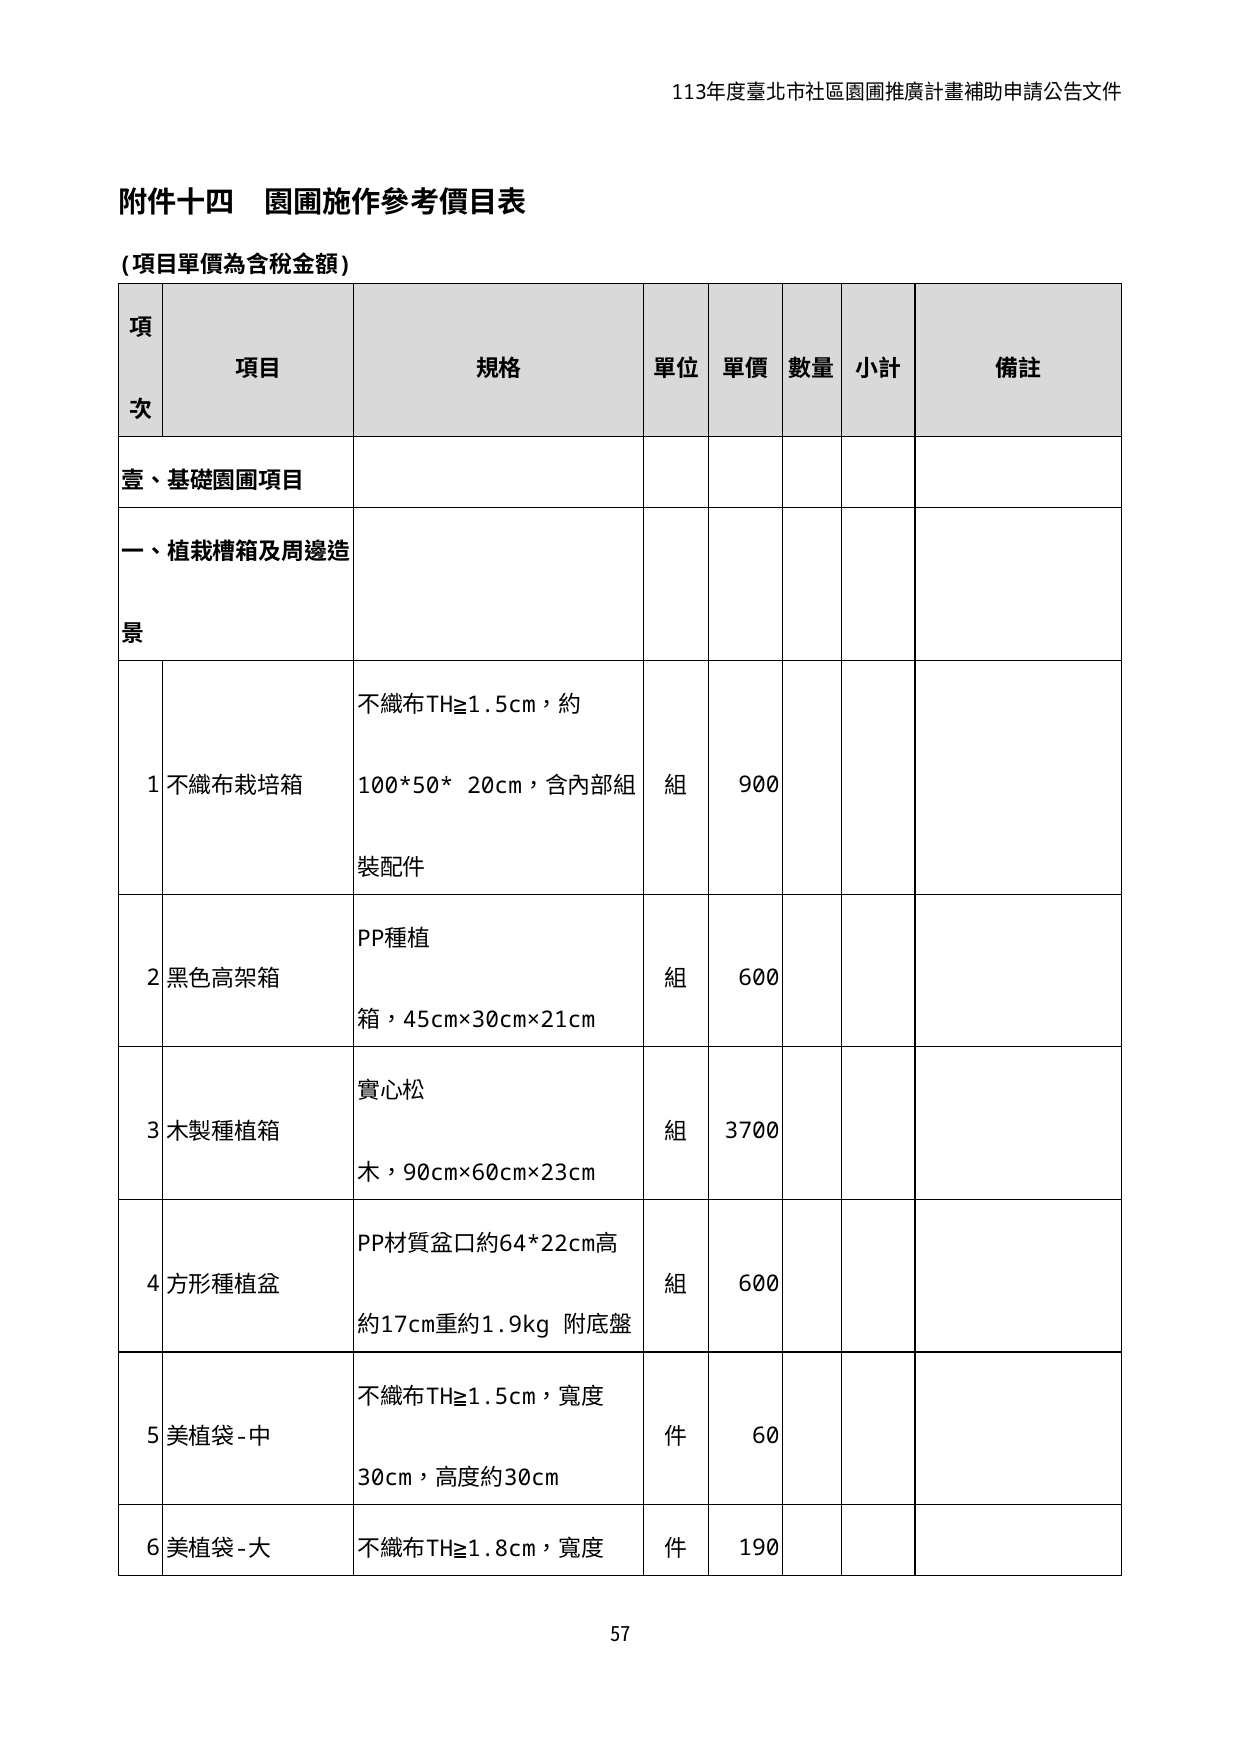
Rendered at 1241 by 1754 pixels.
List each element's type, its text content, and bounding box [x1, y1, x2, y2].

table_cell [783, 1505, 841, 1575]
table_header 小計 [842, 284, 914, 436]
table_cell [842, 508, 914, 660]
table_cell [916, 895, 1121, 1046]
table_cell [354, 437, 643, 507]
table_cell 6 [119, 1505, 162, 1575]
table_cell 壹、基礎園圃項目 [119, 437, 353, 507]
table_header 單價 [709, 284, 782, 436]
table_cell [842, 1505, 914, 1575]
table_cell [783, 1047, 841, 1199]
table_cell 5 [119, 1353, 162, 1504]
table_cell [916, 661, 1121, 894]
table_cell PP種植箱，45cm×30cm×21cm [354, 895, 643, 1046]
table_cell [916, 437, 1121, 507]
table_cell [916, 1047, 1121, 1199]
table_header 項目 [163, 284, 353, 436]
table_cell [783, 895, 841, 1046]
table_header 項次 [119, 284, 162, 436]
table_cell 件 [644, 1353, 708, 1504]
table_cell [842, 661, 914, 894]
table_cell 組 [644, 895, 708, 1046]
table_cell 黑色高架箱 [163, 895, 353, 1046]
table_cell 美植袋-大 [163, 1505, 353, 1575]
table_cell 木製種植箱 [163, 1047, 353, 1199]
table_header 數量 [783, 284, 841, 436]
table_cell 美植袋-中 [163, 1353, 353, 1504]
table_cell 4 [119, 1200, 162, 1351]
table_cell 不織布TH≧1.5cm，約100*50* 20cm，含內部組裝配件 [354, 661, 643, 894]
table_cell 不織布TH≧1.5cm，寬度30cm，高度約30cm [354, 1353, 643, 1504]
table_cell 組 [644, 1047, 708, 1199]
table_cell [842, 1200, 914, 1351]
table_cell [842, 1047, 914, 1199]
table_cell [709, 508, 782, 660]
table_cell [916, 508, 1121, 660]
table_cell 600 [709, 895, 782, 1046]
table_cell PP材質盆口約64*22cm高約17cm重約1.9kg 附底盤 [354, 1200, 643, 1351]
table_cell [644, 437, 708, 507]
table_cell 組 [644, 661, 708, 894]
table_cell 3 [119, 1047, 162, 1199]
table_cell [783, 437, 841, 507]
table_header 單位 [644, 284, 708, 436]
table_cell 方形種植盆 [163, 1200, 353, 1351]
table_cell 190 [709, 1505, 782, 1575]
table_cell [916, 1200, 1121, 1351]
table_cell [842, 895, 914, 1046]
table_cell [842, 437, 914, 507]
table_cell [783, 1353, 841, 1504]
table_cell [644, 508, 708, 660]
table_cell 900 [709, 661, 782, 894]
table_cell [916, 1353, 1121, 1504]
table_header 備註 [916, 284, 1121, 436]
table_cell [709, 437, 782, 507]
table_cell 60 [709, 1353, 782, 1504]
table_cell 1 [119, 661, 162, 894]
table_cell 件 [644, 1505, 708, 1575]
text 附件十四 園圃施作參考價目表 [118, 158, 1122, 221]
table_cell [783, 508, 841, 660]
table_cell 組 [644, 1200, 708, 1351]
table_cell 不織布栽培箱 [163, 661, 353, 894]
table_cell [354, 508, 643, 660]
table_cell [783, 1200, 841, 1351]
table_header 規格 [354, 284, 643, 436]
table_cell [783, 661, 841, 894]
table_cell 600 [709, 1200, 782, 1351]
table_cell 2 [119, 895, 162, 1046]
table_cell [916, 1505, 1121, 1575]
text (項目單價為含稅金額) [118, 221, 1122, 283]
table_cell [842, 1353, 914, 1504]
table_cell 3700 [709, 1047, 782, 1199]
table_cell 實心松木，90cm×60cm×23cm [354, 1047, 643, 1199]
table_cell 一、植栽槽箱及周邊造景 [119, 508, 353, 660]
table_cell 不織布TH≧1.8cm，寬度 [354, 1505, 643, 1575]
